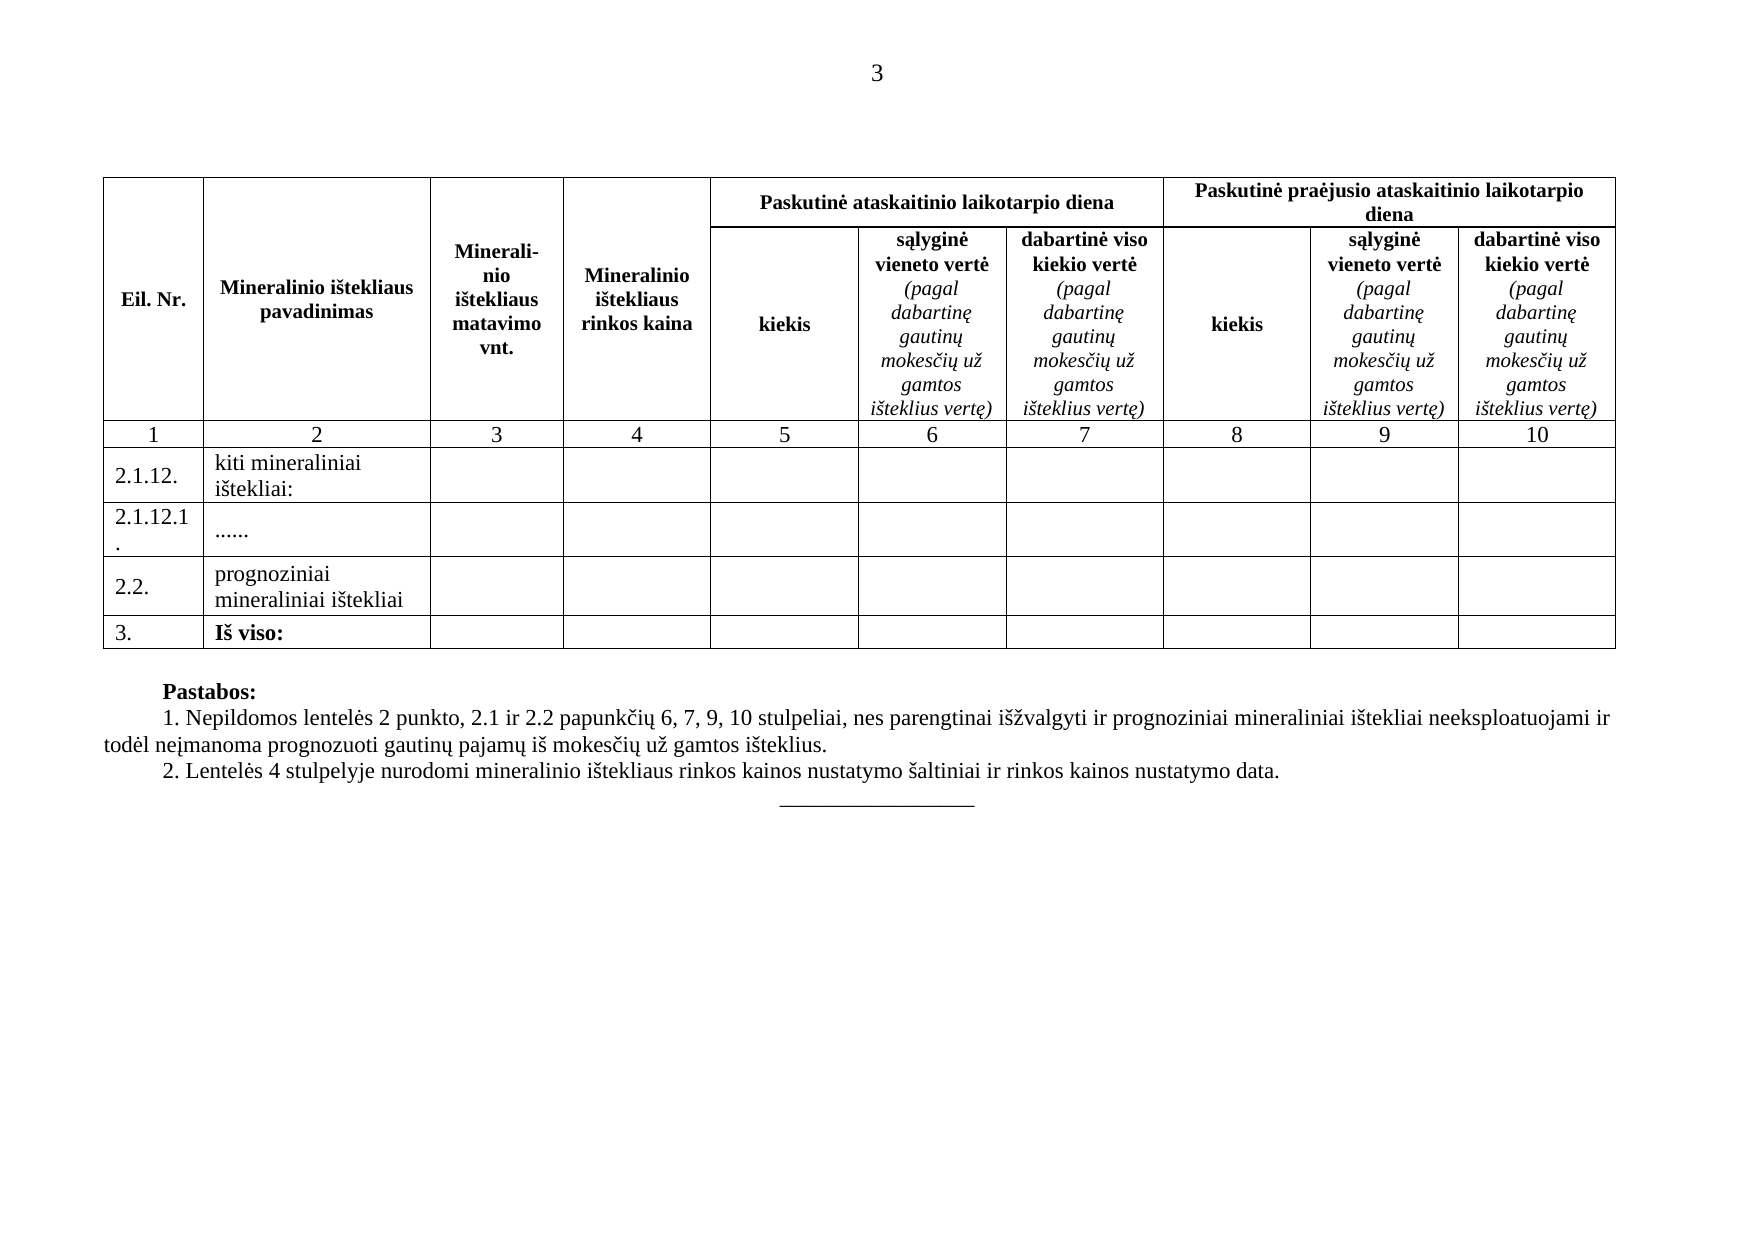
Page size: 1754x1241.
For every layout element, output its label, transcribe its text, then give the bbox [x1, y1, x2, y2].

table_cell 9 [1311, 421, 1458, 447]
table_cell 2.1.12.1. [104, 503, 203, 556]
table_cell 2 [204, 421, 430, 447]
table_cell [859, 616, 1006, 648]
table_header Mineralinio ištekliaus rinkos kaina [564, 178, 710, 420]
table_cell 3 [431, 421, 563, 447]
table_cell [1164, 557, 1310, 615]
text 1. Nepildomos lentelės 2 punkto, 2.1 ir 2.2 papunkčių 6, 7, 9, 10 stulpeliai, nes parengtinai išžvalgyti ir prognoziniai mineraliniai ištekliai neeksploatuojami ir todėl neįmanoma prognozuoti gautinų pajamų iš mokesčių už gamtos išteklius. [103, 704, 1651, 757]
table_cell dabartinė viso kiekio vertė (pagal dabartinę gautinų mokesčių už gamtos išteklius vertę) [1459, 228, 1615, 420]
table_cell [1007, 448, 1163, 502]
table_cell dabartinė viso kiekio vertė (pagal dabartinę gautinų mokesčių už gamtos išteklius vertę) [1007, 228, 1163, 420]
table_cell [1311, 557, 1458, 615]
table_cell kiekis [711, 228, 858, 420]
table_cell [1311, 503, 1458, 556]
table_cell [1164, 448, 1310, 502]
table_header Paskutinė praėjusio ataskaitinio laikotarpio diena [1164, 178, 1615, 226]
table_cell [711, 448, 858, 502]
table_cell 5 [711, 421, 858, 447]
table_header Eil. Nr. [104, 178, 203, 420]
table_cell [1459, 616, 1615, 648]
table_cell 2.2. [104, 557, 203, 615]
table_cell [1459, 448, 1615, 502]
table_cell [859, 503, 1006, 556]
table_cell [431, 557, 563, 615]
table_cell [1311, 616, 1458, 648]
table_cell [1007, 557, 1163, 615]
table_cell [564, 448, 710, 502]
table_cell prognoziniai mineraliniai ištekliai [204, 557, 430, 615]
table_cell 7 [1007, 421, 1163, 447]
table_cell 3. [104, 616, 203, 648]
table_cell [564, 557, 710, 615]
table_cell [431, 616, 563, 648]
table_cell sąlyginė vieneto vertė (pagal dabartinę gautinų mokesčių už gamtos išteklius vertę) [859, 228, 1006, 420]
text 2. Lentelės 4 stulpelyje nurodomi mineralinio ištekliaus rinkos kainos nustatymo šaltiniai ir rinkos kainos nustatymo data. [103, 757, 1651, 783]
table_cell [859, 557, 1006, 615]
table_cell [1164, 616, 1310, 648]
table_cell sąlyginė vieneto vertė (pagal dabartinę gautinų mokesčių už gamtos išteklius vertę) [1311, 228, 1458, 420]
table_cell [564, 616, 710, 648]
table_cell [711, 557, 858, 615]
table_cell [1459, 503, 1615, 556]
text _________________ [103, 783, 1651, 810]
table_cell [431, 503, 563, 556]
table_header Paskutinė ataskaitinio laikotarpio diena [711, 178, 1163, 226]
table_cell [711, 503, 858, 556]
table_cell 6 [859, 421, 1006, 447]
table_cell [431, 448, 563, 502]
table_cell [1459, 557, 1615, 615]
table_cell 4 [564, 421, 710, 447]
table_cell 8 [1164, 421, 1310, 447]
table_cell [1311, 448, 1458, 502]
table_cell [1164, 503, 1310, 556]
table_cell ...... [204, 503, 430, 556]
table_cell [711, 616, 858, 648]
table_cell [1007, 503, 1163, 556]
text Pastabos: [103, 678, 1651, 704]
table_cell [859, 448, 1006, 502]
table_cell Iš viso: [204, 616, 430, 648]
table_cell 1 [104, 421, 203, 447]
table_cell 10 [1459, 421, 1615, 447]
table_cell 2.1.12. [104, 448, 203, 502]
table_cell kiekis [1164, 228, 1310, 420]
table_cell kiti mineraliniai ištekliai: [204, 448, 430, 502]
table_cell [564, 503, 710, 556]
table_header Minerali-nio ištekliaus matavimo vnt. [431, 178, 563, 420]
table_header Mineralinio ištekliaus pavadinimas [204, 178, 430, 420]
table_cell [1007, 616, 1163, 648]
